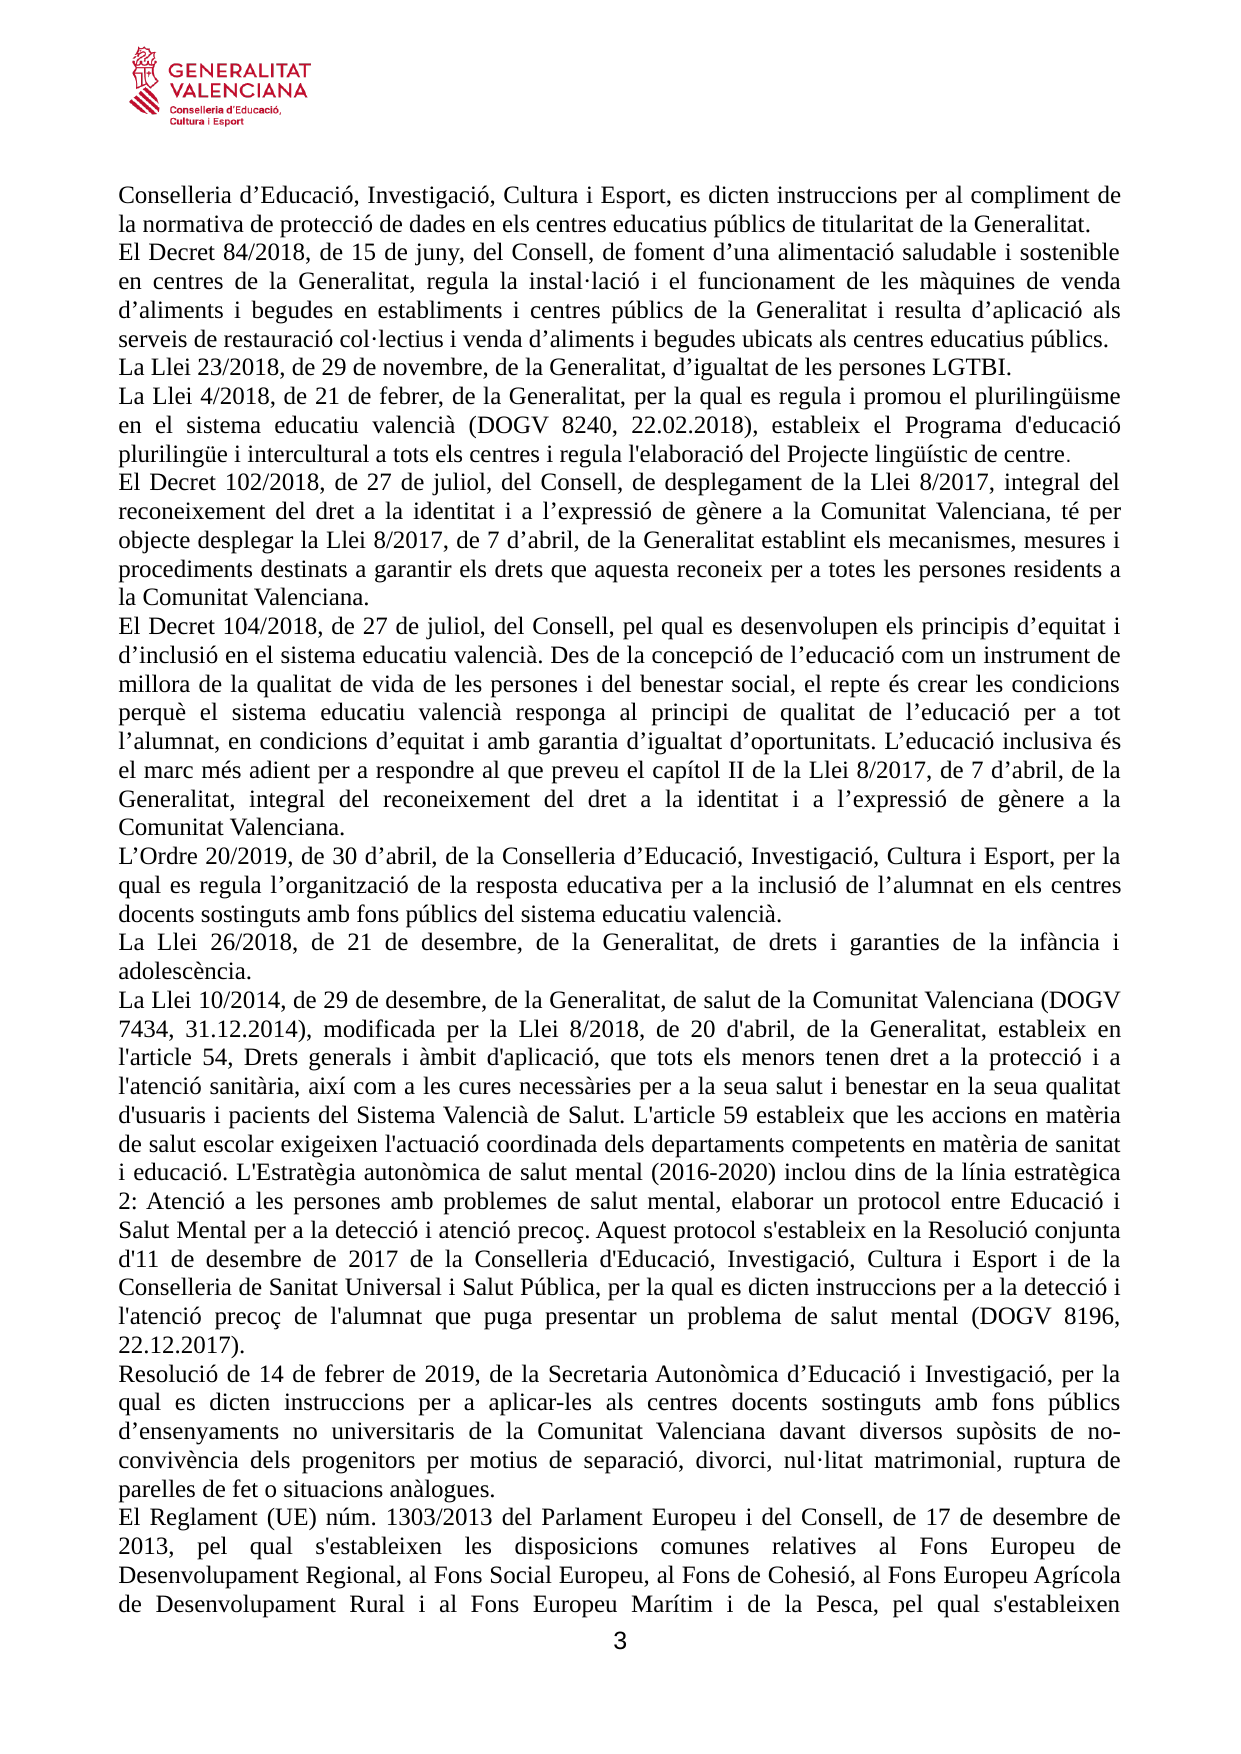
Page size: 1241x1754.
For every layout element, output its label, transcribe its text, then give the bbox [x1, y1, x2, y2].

text Resolució de 14 de febrer de 2019, de la Secretaria Autonòmica d’Educació i Investigació, per la qual es dicten instruccions per a aplicar-les als centres docents sostinguts amb fons públics d’ensenyaments no universitaris de la Comunitat Valenciana davant diversos supòsits de no-convivència dels progenitors per motius de separació, divorci, nul·litat matrimonial, ruptura de parelles de fet o situacions anàlogues. [118, 1359, 1122, 1502]
text La Llei 10/2014, de 29 de desembre, de la Generalitat, de salut de la Comunitat Valenciana (DOGV 7434, 31.12.2014), modificada per la Llei 8/2018, de 20 d'abril, de la Generalitat, estableix en l'article 54, Drets generals i àmbit d'aplicació, que tots els menors tenen dret a la protecció i a l'atenció sanitària, així com a les cures necessàries per a la seua salut i benestar en la seua qualitat d'usuaris i pacients del Sistema Valencià de Salut. L'article 59 estableix que les accions en matèria de salut escolar exigeixen l'actuació coordinada dels departaments competents en matèria de sanitat i educació. L'Estratègia autonòmica de salut mental (2016-2020) inclou dins de la línia estratègica 2: Atenció a les persones amb problemes de salut mental, elaborar un protocol entre Educació i Salut Mental per a la detecció i atenció precoç. Aquest protocol s'estableix en la Resolució conjunta d'11 de desembre de 2017 de la Conselleria d'Educació, Investigació, Cultura i Esport i de la Conselleria de Sanitat Universal i Salut Pública, per la qual es dicten instruccions per a la detecció i l'atenció precoç de l'alumnat que puga presentar un problema de salut mental (DOGV 8196, 22.12.2017). [118, 985, 1122, 1359]
text La Llei 4/2018, de 21 de febrer, de la Generalitat, per la qual es regula i promou el plurilingüisme en el sistema educatiu valencià (DOGV 8240, 22.02.2018), estableix el Programa d'educació plurilingüe i intercultural a tots els centres i regula l'elaboració del Projecte lingüístic de centre. [118, 381, 1122, 467]
text El Reglament (UE) núm. 1303/2013 del Parlament Europeu i del Consell, de 17 de desembre de 2013, pel qual s'estableixen les disposicions comunes relatives al Fons Europeu de Desenvolupament Regional, al Fons Social Europeu, al Fons de Cohesió, al Fons Europeu Agrícola de Desenvolupament Rural i al Fons Europeu Marítim i de la Pesca, pel qual s'estableixen [118, 1502, 1122, 1617]
picture [111, 30, 327, 144]
text Conselleria d’Educació, Investigació, Cultura i Esport, es dicten instruccions per al compliment de la normativa de protecció de dades en els centres educatius públics de titularitat de la Generalitat. [118, 180, 1122, 237]
text L’Ordre 20/2019, de 30 d’abril, de la Conselleria d’Educació, Investigació, Cultura i Esport, per la qual es regula l’organització de la resposta educativa per a la inclusió de l’alumnat en els centres docents sostinguts amb fons públics del sistema educatiu valencià. [118, 841, 1122, 927]
text El Decret 102/2018, de 27 de juliol, del Consell, de desplegament de la Llei 8/2017, integral del reconeixement del dret a la identitat i a l’expressió de gènere a la Comunitat Valenciana, té per objecte desplegar la Llei 8/2017, de 7 d’abril, de la Generalitat establint els mecanismes, mesures i procediments destinats a garantir els drets que aquesta reconeix per a totes les persones residents a la Comunitat Valenciana. [118, 467, 1122, 611]
text La Llei 26/2018, de 21 de desembre, de la Generalitat, de drets i garanties de la infància i adolescència. [118, 927, 1122, 985]
text El Decret 104/2018, de 27 de juliol, del Consell, pel qual es desenvolupen els principis d’equitat i d’inclusió en el sistema educatiu valencià. Des de la concepció de l’educació com un instrument de millora de la qualitat de vida de les persones i del benestar social, el repte és crear les condicions perquè el sistema educatiu valencià responga al principi de qualitat de l’educació per a tot l’alumnat, en condicions d’equitat i amb garantia d’igualtat d’oportunitats. L’educació inclusiva és el marc més adient per a respondre al que preveu el capítol II de la Llei 8/2017, de 7 d’abril, de la Generalitat, integral del reconeixement del dret a la identitat i a l’expressió de gènere a la Comunitat Valenciana. [118, 611, 1122, 841]
text La Llei 23/2018, de 29 de novembre, de la Generalitat, d’igualtat de les persones LGTBI. [118, 352, 1122, 381]
text El Decret 84/2018, de 15 de juny, del Consell, de foment d’una alimentació saludable i sostenible en centres de la Generalitat, regula la instal·lació i el funcionament de les màquines de venda d’aliments i begudes en establiments i centres públics de la Generalitat i resulta d’aplicació als serveis de restauració col·lectius i venda d’aliments i begudes ubicats als centres educatius públics. [118, 237, 1122, 352]
